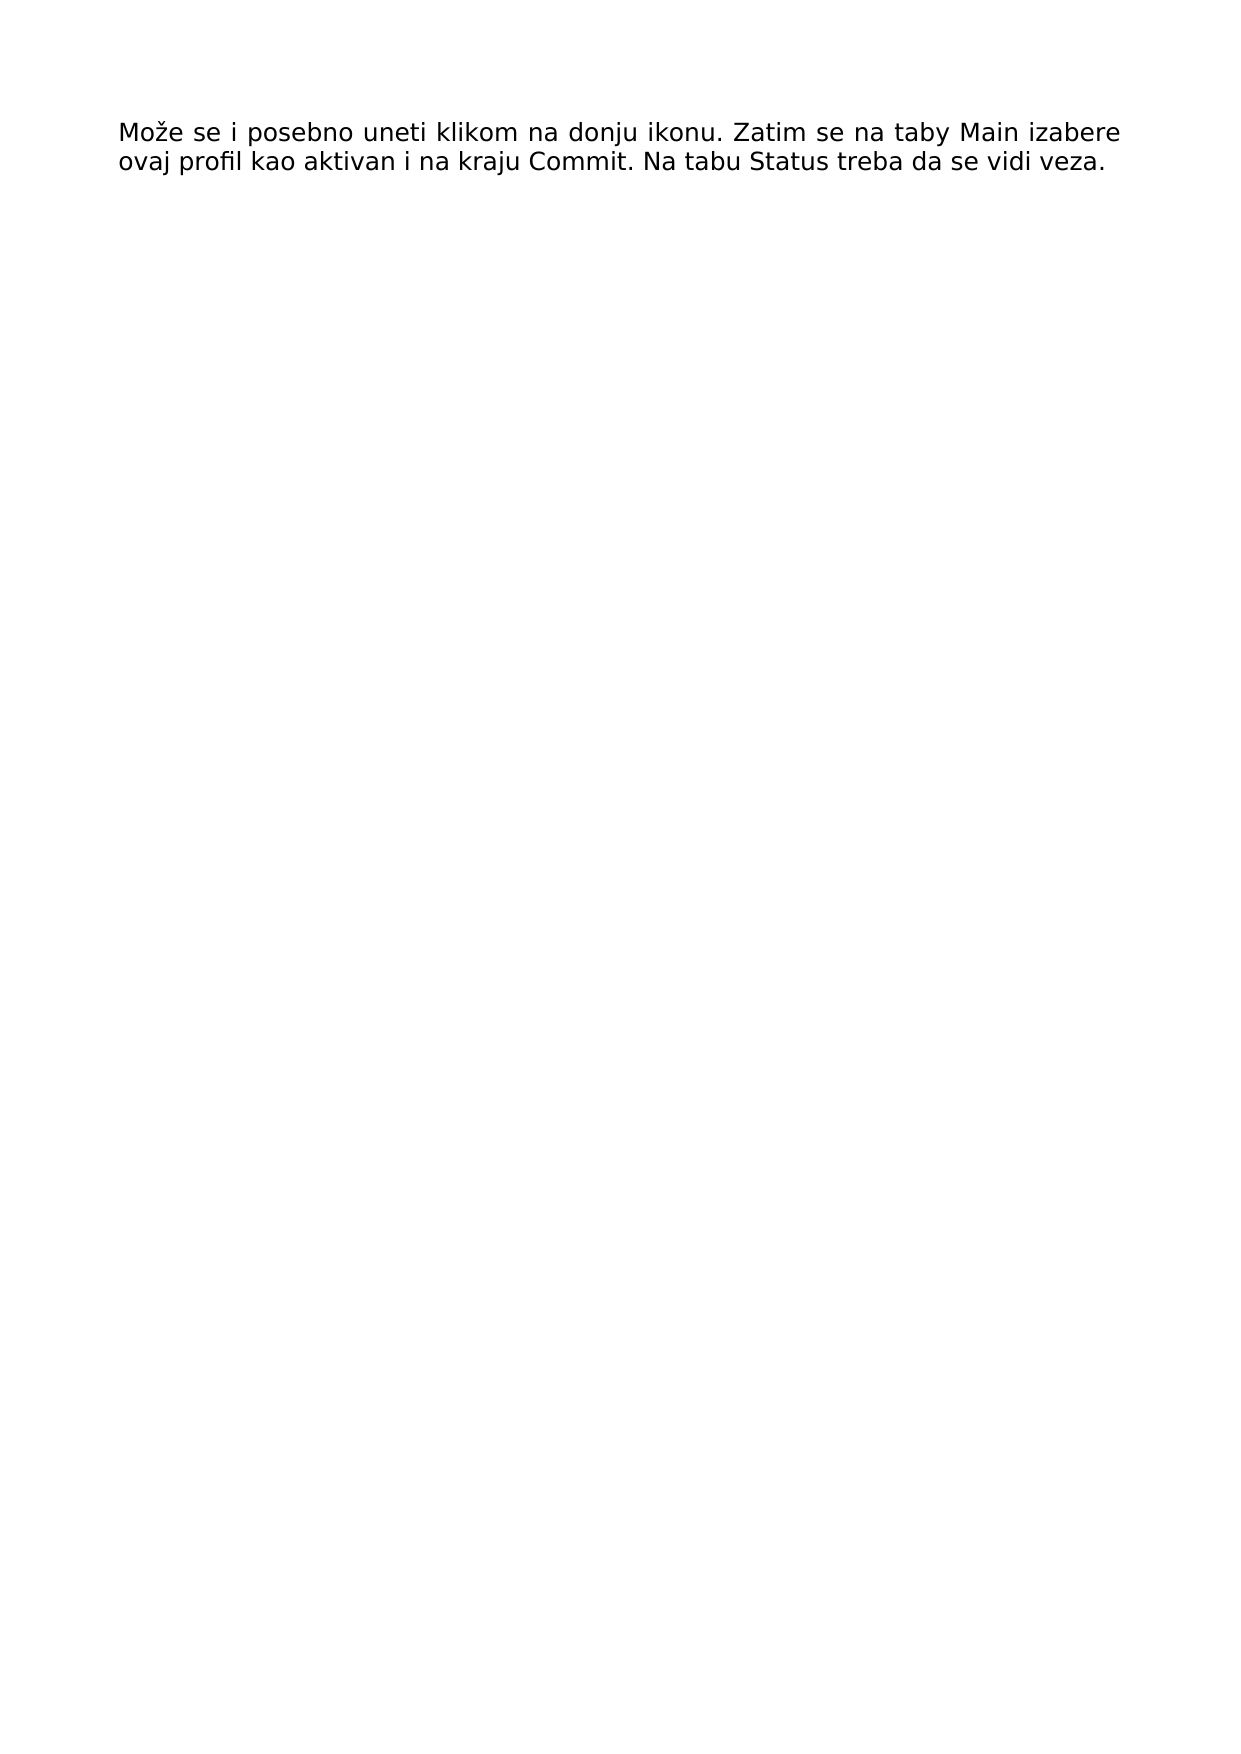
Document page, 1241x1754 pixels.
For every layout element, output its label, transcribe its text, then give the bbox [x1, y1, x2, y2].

text Može se i posebno uneti klikom na donju ikonu. Zatim se na taby Main izabere ovaj profil kao aktivan i na kraju Commit. Na tabu Status treba da se vidi veza. [118, 118, 1122, 176]
